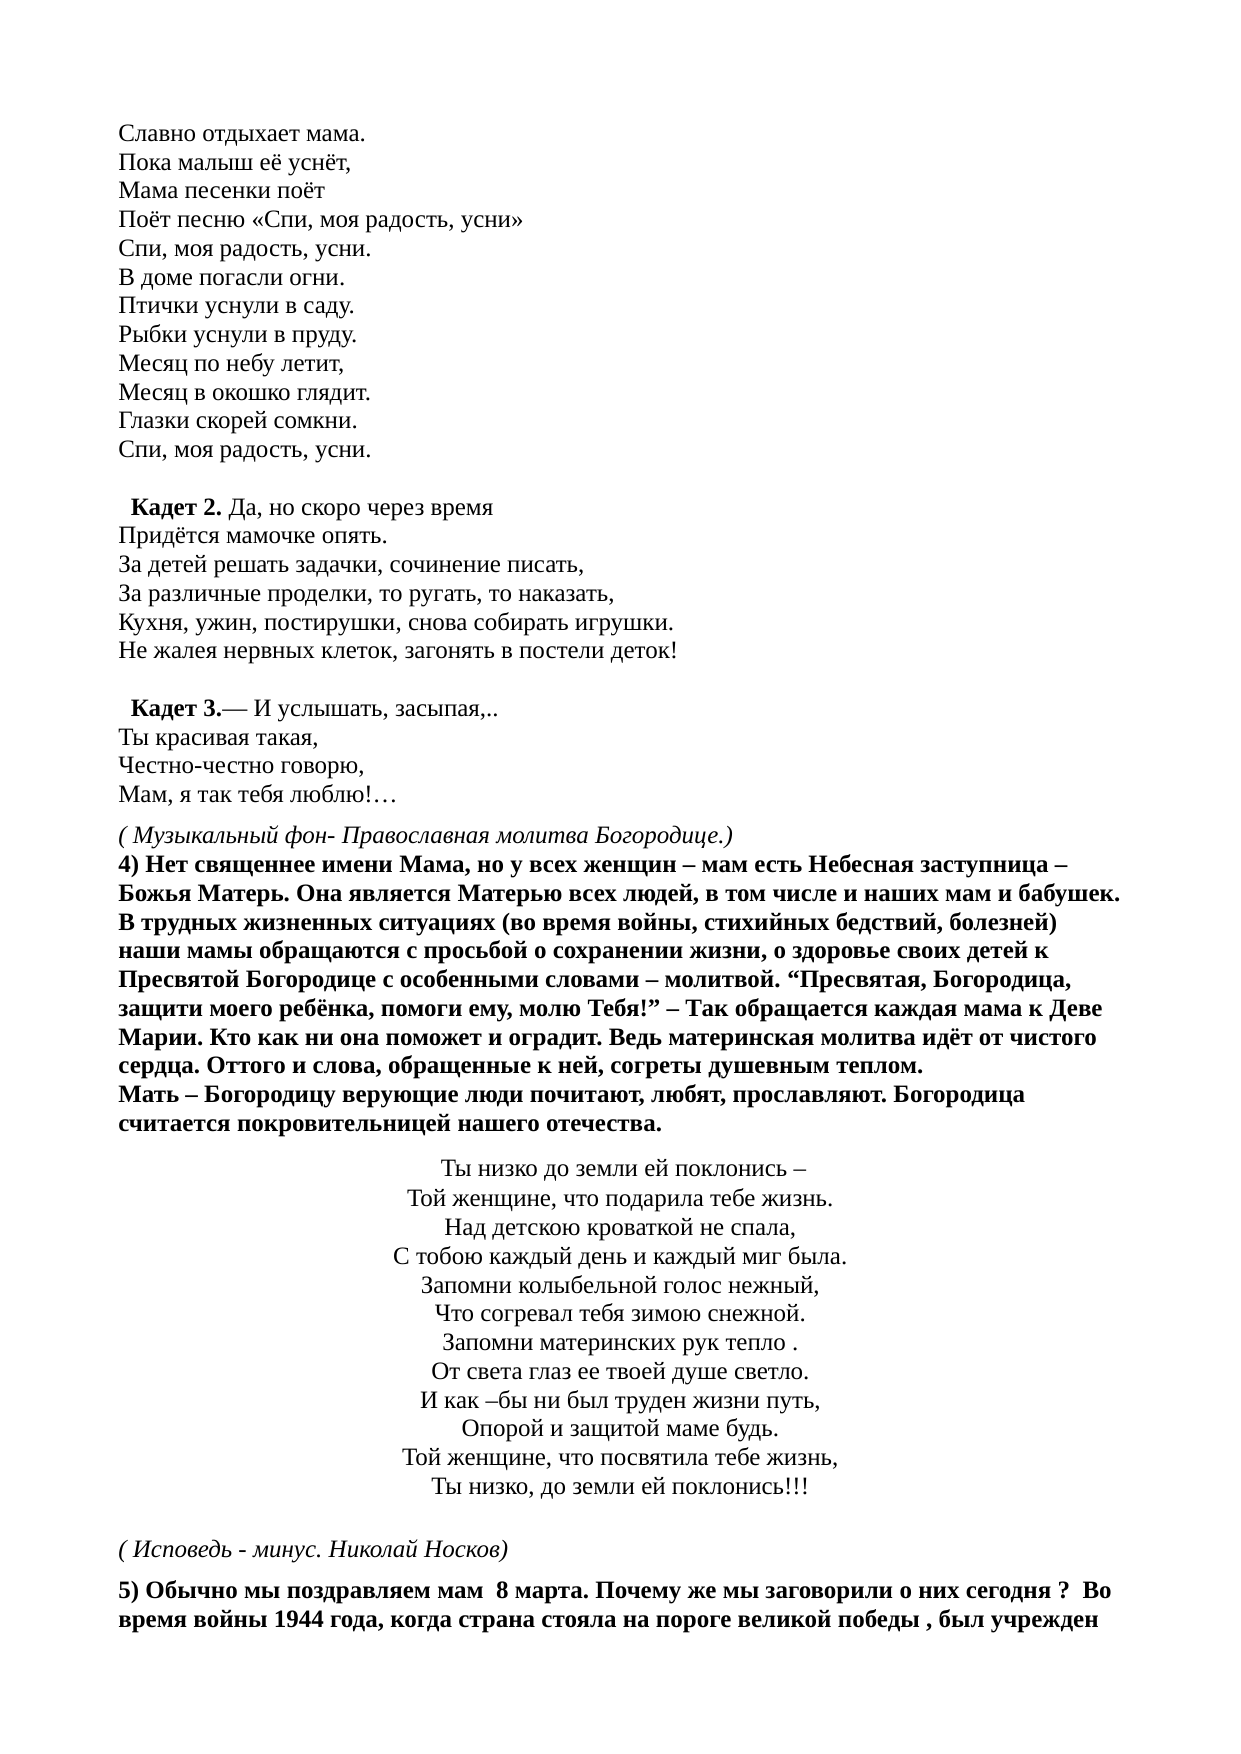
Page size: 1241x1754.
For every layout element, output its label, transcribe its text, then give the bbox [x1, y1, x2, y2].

text Что согревал тебя зимою снежной. [118, 1298, 1122, 1327]
text От света глаз ее твоей душе светло. [118, 1356, 1122, 1385]
text С тобою каждый день и каждый миг была. [118, 1241, 1122, 1270]
text ( Музыкальный фон- Православная молитва Богородице.) [118, 821, 1122, 849]
text Рыбки уснули в пруду. [118, 319, 1122, 348]
text В доме погасли огни. [118, 262, 1122, 291]
text Той женщине, что подарила тебе жизнь. [118, 1183, 1122, 1212]
text Ты низко, до земли ей поклонись!!! [118, 1471, 1122, 1500]
text Мама песенки поёт [118, 176, 1122, 204]
text Той женщине, что посвятила тебе жизнь, [118, 1442, 1122, 1471]
text Опорой и защитой маме будь. [118, 1413, 1122, 1442]
text Запомни колыбельной голос нежный, [118, 1270, 1122, 1298]
text За детей решать задачки, сочинение писать, За различные проделки, то ругать, то наказать, Кухня, ужин, постирушки, снова собирать игрушки. Не жалея нервных клеток, загонять в постели деток! [118, 549, 1122, 664]
text Спи, моя радость, усни. [118, 233, 1122, 262]
text ( Исповедь - минус. Николай Носков) [118, 1534, 1122, 1562]
text Месяц в окошко глядит. [118, 377, 1122, 406]
text И как –бы ни был труден жизни путь, [118, 1385, 1122, 1413]
text Месяц по небу летит, [118, 348, 1122, 377]
text Запомни материнских рук тепло . [118, 1327, 1122, 1356]
text Глазки скорей сомкни. [118, 406, 1122, 434]
text Кадет 2. Да, но скоро через время [118, 492, 1122, 521]
text Над детскою кроваткой не спала, [118, 1212, 1122, 1241]
text Птички уснули в саду. [118, 291, 1122, 319]
text Ты низко до земли ей поклонись – [118, 1149, 1122, 1183]
text Поёт песню «Спи, моя радость, усни» [118, 204, 1122, 233]
text 4) Нет священнее имени Мама, но у всех женщин – мам есть Небесная заступница – Божья Матерь. Она является Матерью всех людей, в том числе и наших мам и бабушек. В трудных жизненных ситуациях (во время войны, стихийных бедствий, болезней) наши мамы обращаются с просьбой о сохранении жизни, о здоровье своих детей к Пресвятой Богородице с особенными словами – молитвой. “Пресвятая, Богородица, защити моего ребёнка, помоги ему, молю Тебя!” – Так обращается каждая мама к Деве Марии. Кто как ни она поможет и оградит. Ведь материнская молитва идёт от чистого сердца. Оттого и слова, обращенные к ней, согреты душевным теплом. Мать – Богородицу верующие люди почитают, любят, прославляют. Богородица считается покровительницей нашего отечества. [118, 849, 1122, 1137]
text Спи, моя радость, усни. [118, 434, 1122, 463]
text Придётся мамочке опять. [118, 521, 1122, 549]
text 5) Обычно мы поздравляем мам 8 марта. Почему же мы заговорили о них сегодня ? Во время войны 1944 года, когда страна стояла на пороге великой победы , был учрежден [118, 1575, 1122, 1632]
text Славно отдыхает мама. Пока малыш её уснёт, [118, 118, 1122, 176]
text Кадет 3.— И услышать, засыпая,.. Ты красивая такая, Честно-честно говорю, Мам, я так тебя люблю!… [118, 693, 1122, 808]
